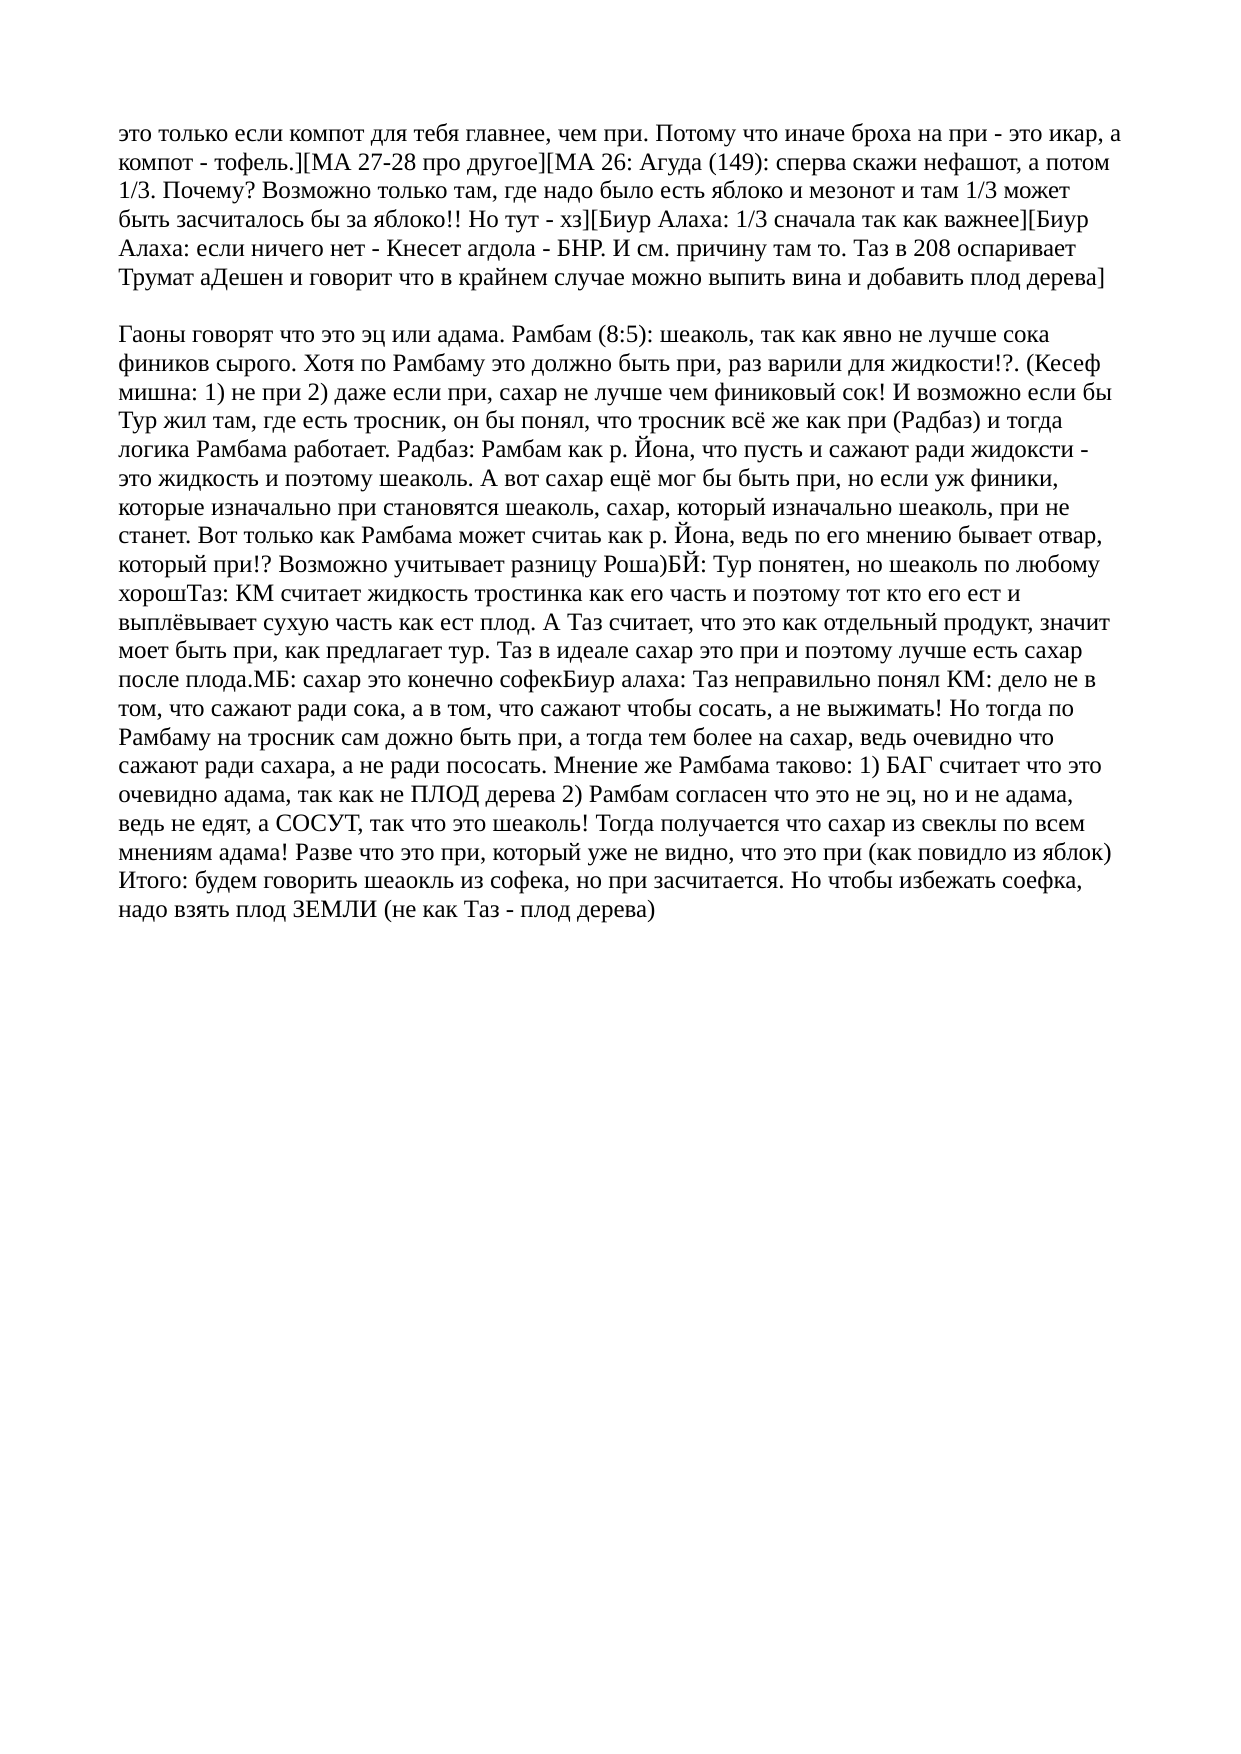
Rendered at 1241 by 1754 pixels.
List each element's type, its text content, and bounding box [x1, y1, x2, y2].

text [На настойки винограда и инжира - шеаколь и по все ммнениям хорошо (не важно в итоге это эц или шеаколь). Но проблема с брохой полсе и как её решать.][Из влажного изюма ещё можно сделать вино, из сухого - нет][На настойки винограда и инжира - шеаколь и по все ммнениям хорошо (не важно в итоге это эц или шеаколь). Но проблема с брохой полсе и как её решать.][Из влажного изюма ещё можно сделать вино, из сухого - нет] [Таз 10: по моей логике, что есть разница между изюмом и виноградом - тут должно быть по всем мнениям при ,ведь изюм обычно замачивают! 2) из ША видно, чтобы вино из изюма стало вином, надо отцедить его от изюма. Но это не верно! Вино из винограда не держат со жмыхом, но из июзма - держат. Поэтому всё сомнение в ША не касается настойки изюма после 3 дней, так как это точно вино. И не как ША, который говорит, что касается даже настойки изюма после 3 дней если не убрал изюм. 3) рассол огруцов и капусты - шеаколь, так как не ради этого солили. А какая разница? При Мегадим: таз учит это из Рамбама, так как рассол не чтобы получить вкус огруца. Но если бы рассол был ради получиния и вкуса плода - будет при][МА 24: если уже сказал "при" - выпей что-то и скажи шеаколь. Шаарей Циюн: это только если компот для тебя главнее, чем при. Потому что иначе броха на при - это икар, а компот - тофель.][МА 27-28 про другое][МА 26: Агуда (149): сперва скажи нефашот, а потом 1/3. Почему? Возможно только там, где надо было есть яблоко и мезонот и там 1/3 может быть засчиталось бы за яблоко!! Но тут - хз][Биур Алаха: 1/3 сначала так как важнее][Биур Алаха: если ничего нет - Кнесет агдола - БНР. И см. причину там то. Таз в 208 оспаривает Трумат аДешен и говорит что в крайнем случае можно выпить вина и добавить плод дерева] [118, 118, 1122, 262]
text Гаоны говорят что это эц или адама. Рамбам (8:5): шеаколь, так как явно не лучше сока фиников сырого. Хотя по Рамбаму это должно быть при, раз варили для жидкости!?. (Кесеф мишна: 1) не при 2) даже если при, сахар не лучше чем финиковый сок! И возможно если бы Тур жил там, где есть тросник, он бы понял, что тросник всё же как при (Радбаз) и тогда логика Рамбама работает. Радбаз: Рамбам как р. Йона, что пусть и сажают ради жидоксти - это жидкость и поэтому шеаколь. А вот сахар ещё мог бы быть при, но если уж финики, которые изначально при становятся шеаколь, сахар, который изначально шеаколь, при не станет. Вот только как Рамбама может считаь как р. Йона, ведь по его мнению бывает отвар, который при!? Возможно учитывает разницу Роша)БЙ: Тур понятен, но шеаколь по любому хорошТаз: КМ считает жидкость тростинка как его часть и поэтому тот кто его ест и выплёвывает сухую часть как ест плод. А Таз считает, что это как отдельный продукт, значит моет быть при, как предлагает тур. Таз в идеале сахар это при и поэтому лучше есть сахар после плода.МБ: сахар это конечно софекБиур алаха: Таз неправильно понял КМ: дело не в том, что сажают ради сока, а в том, что сажают чтобы сосать, а не выжимать! Но тогда по Рамбаму на тросник сам дожно быть при, а тогда тем более на сахар, ведь очевидно что сажают ради сахара, а не ради пососать. Мнение же Рамбама таково: 1) БАГ считает что это очевидно адама, так как не ПЛОД дерева 2) Рамбам согласен что это не эц, но и не адама, ведь не едят, а СОСУТ, так что это шеаколь! Тогда получается что сахар из свеклы по всем мнениям адама! Разве что это при, который уже не видно, что это при (как повидло из яблок) Итого: будем говорить шеаокль из софека, но при засчитается. Но чтобы избежать соефка, надо взять плод ЗЕМЛИ (не как Таз - плод дерева) [118, 291, 1122, 894]
